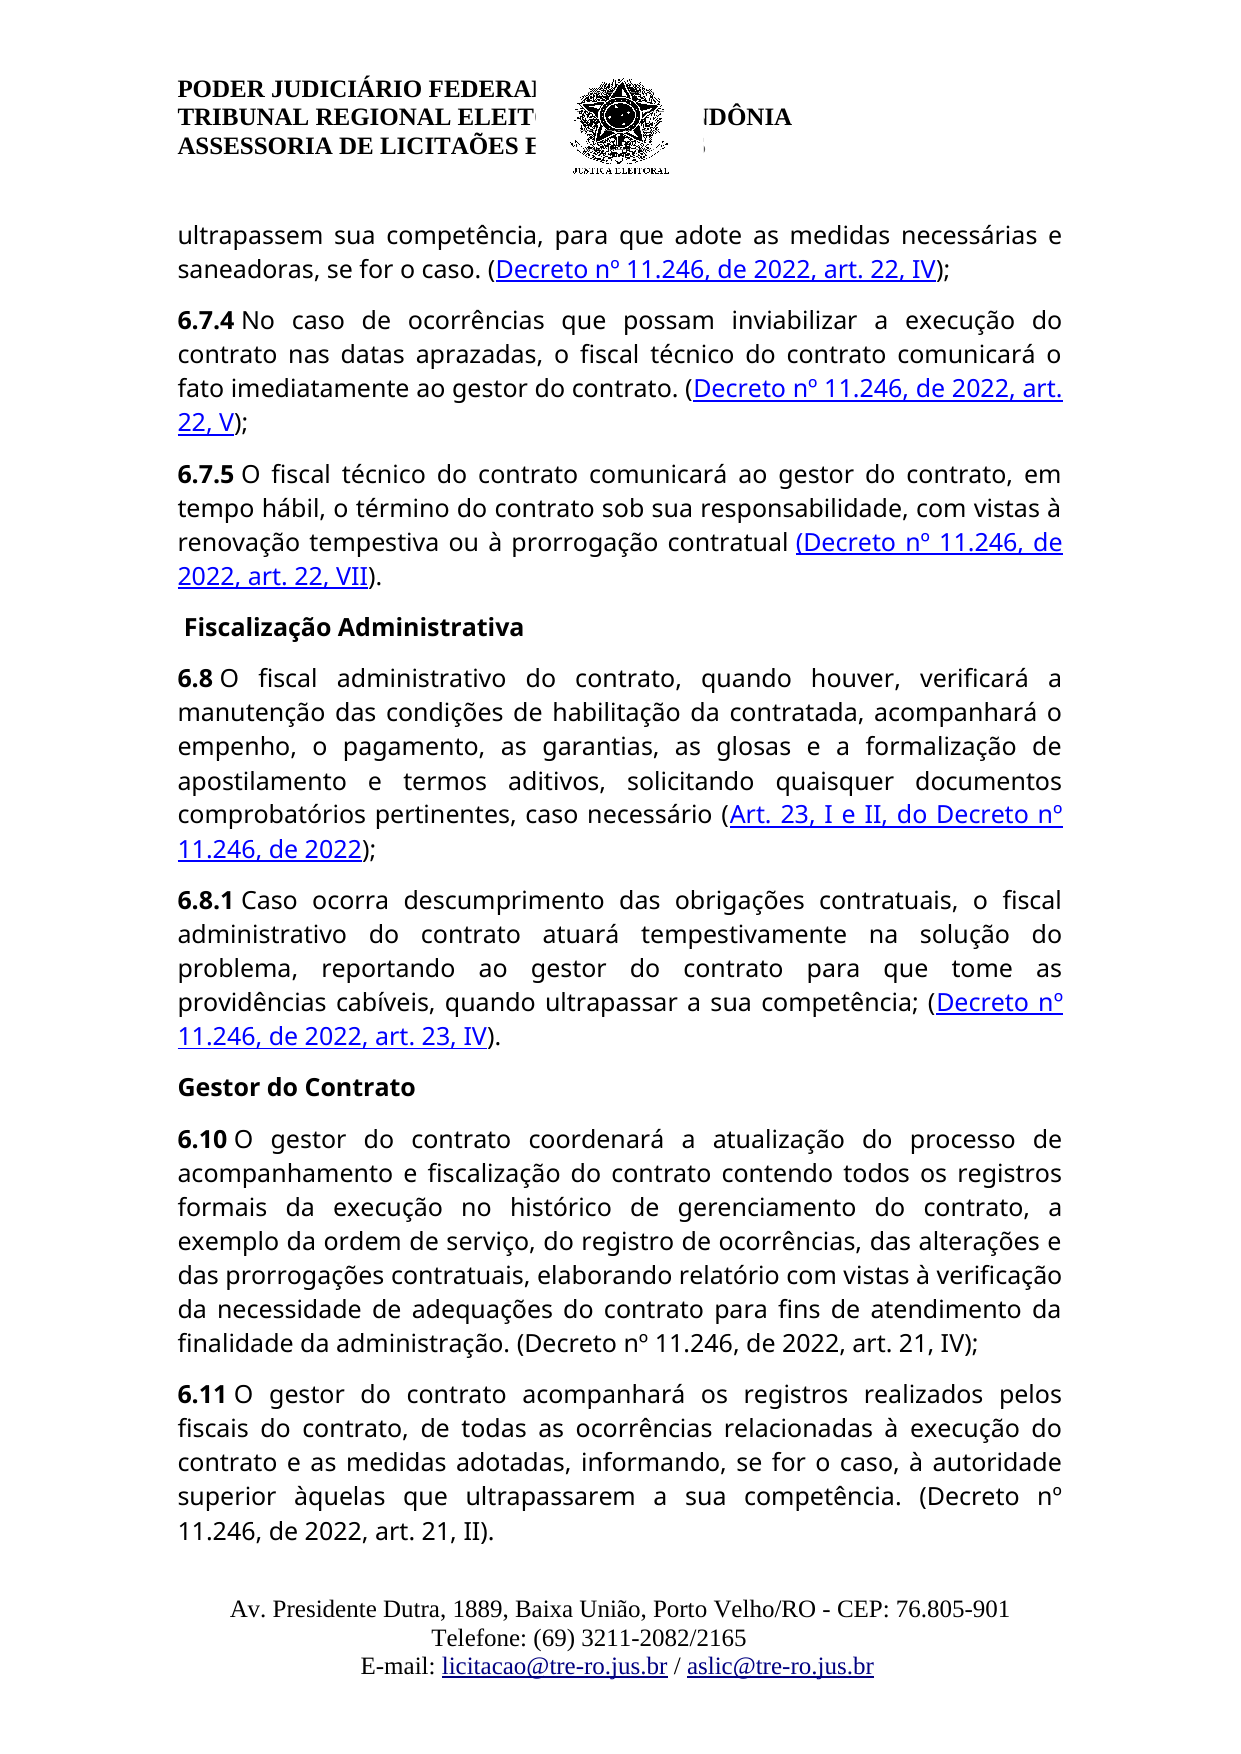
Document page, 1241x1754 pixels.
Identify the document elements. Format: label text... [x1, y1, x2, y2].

text 6.8 O fiscal administrativo do contrato, quando houver, verificará a manutenção das condições de habilitação da contratada, acompanhará o empenho, o pagamento, as garantias, as glosas e a formalização de apostilamento e termos aditivos, solicitando quaisquer documentos comprobatórios pertinentes, caso necessário (Art. 23, I e II, do Decreto nº 11.246, de 2022); [177, 661, 1063, 865]
text 6.11 O gestor do contrato acompanhará os registros realizados pelos fiscais do contrato, de todas as ocorrências relacionadas à execução do contrato e as medidas adotadas, informando, se for o caso, à autoridade superior àquelas que ultrapassarem a sua competência. (Decreto nº 11.246, de 2022, art. 21, II). [177, 1377, 1063, 1547]
text 6.7.5 O fiscal técnico do contrato comunicará ao gestor do contrato, em tempo hábil, o término do contrato sob sua responsabilidade, com vistas à renovação tempestiva ou à prorrogação contratual (Decreto nº 11.246, de 2022, art. 22, VII). [177, 456, 1063, 592]
text ultrapassem sua competência, para que adote as medidas necessárias e saneadoras, se for o caso. (Decreto nº 11.246, de 2022, art. 22, IV); [177, 217, 1063, 286]
text 6.7.4 No caso de ocorrências que possam inviabilizar a execução do contrato nas datas aprazadas, o fiscal técnico do contrato comunicará o fato imediatamente ao gestor do contrato. (Decreto nº 11.246, de 2022, art. 22, V); [177, 303, 1063, 439]
text 6.8.1 Caso ocorra descumprimento das obrigações contratuais, o fiscal administrativo do contrato atuará tempestivamente na solução do problema, reportando ao gestor do contrato para que tome as providências cabíveis, quando ultrapassar a sua competência; (Decreto nº 11.246, de 2022, art. 23, IV). [177, 882, 1063, 1053]
text Gestor do Contrato [177, 1070, 1063, 1104]
text 6.10 O gestor do contrato coordenará a atualização do processo de acompanhamento e fiscalização do contrato contendo todos os registros formais da execução no histórico de gerenciamento do contrato, a exemplo da ordem de serviço, do registro de ocorrências, das alterações e das prorrogações contratuais, elaborando relatório com vistas à verificação da necessidade de adequações do contrato para fins de atendimento da finalidade da administração. (Decreto nº 11.246, de 2022, art. 21, IV); [177, 1121, 1063, 1360]
text Fiscalização Administrativa [177, 610, 1063, 644]
